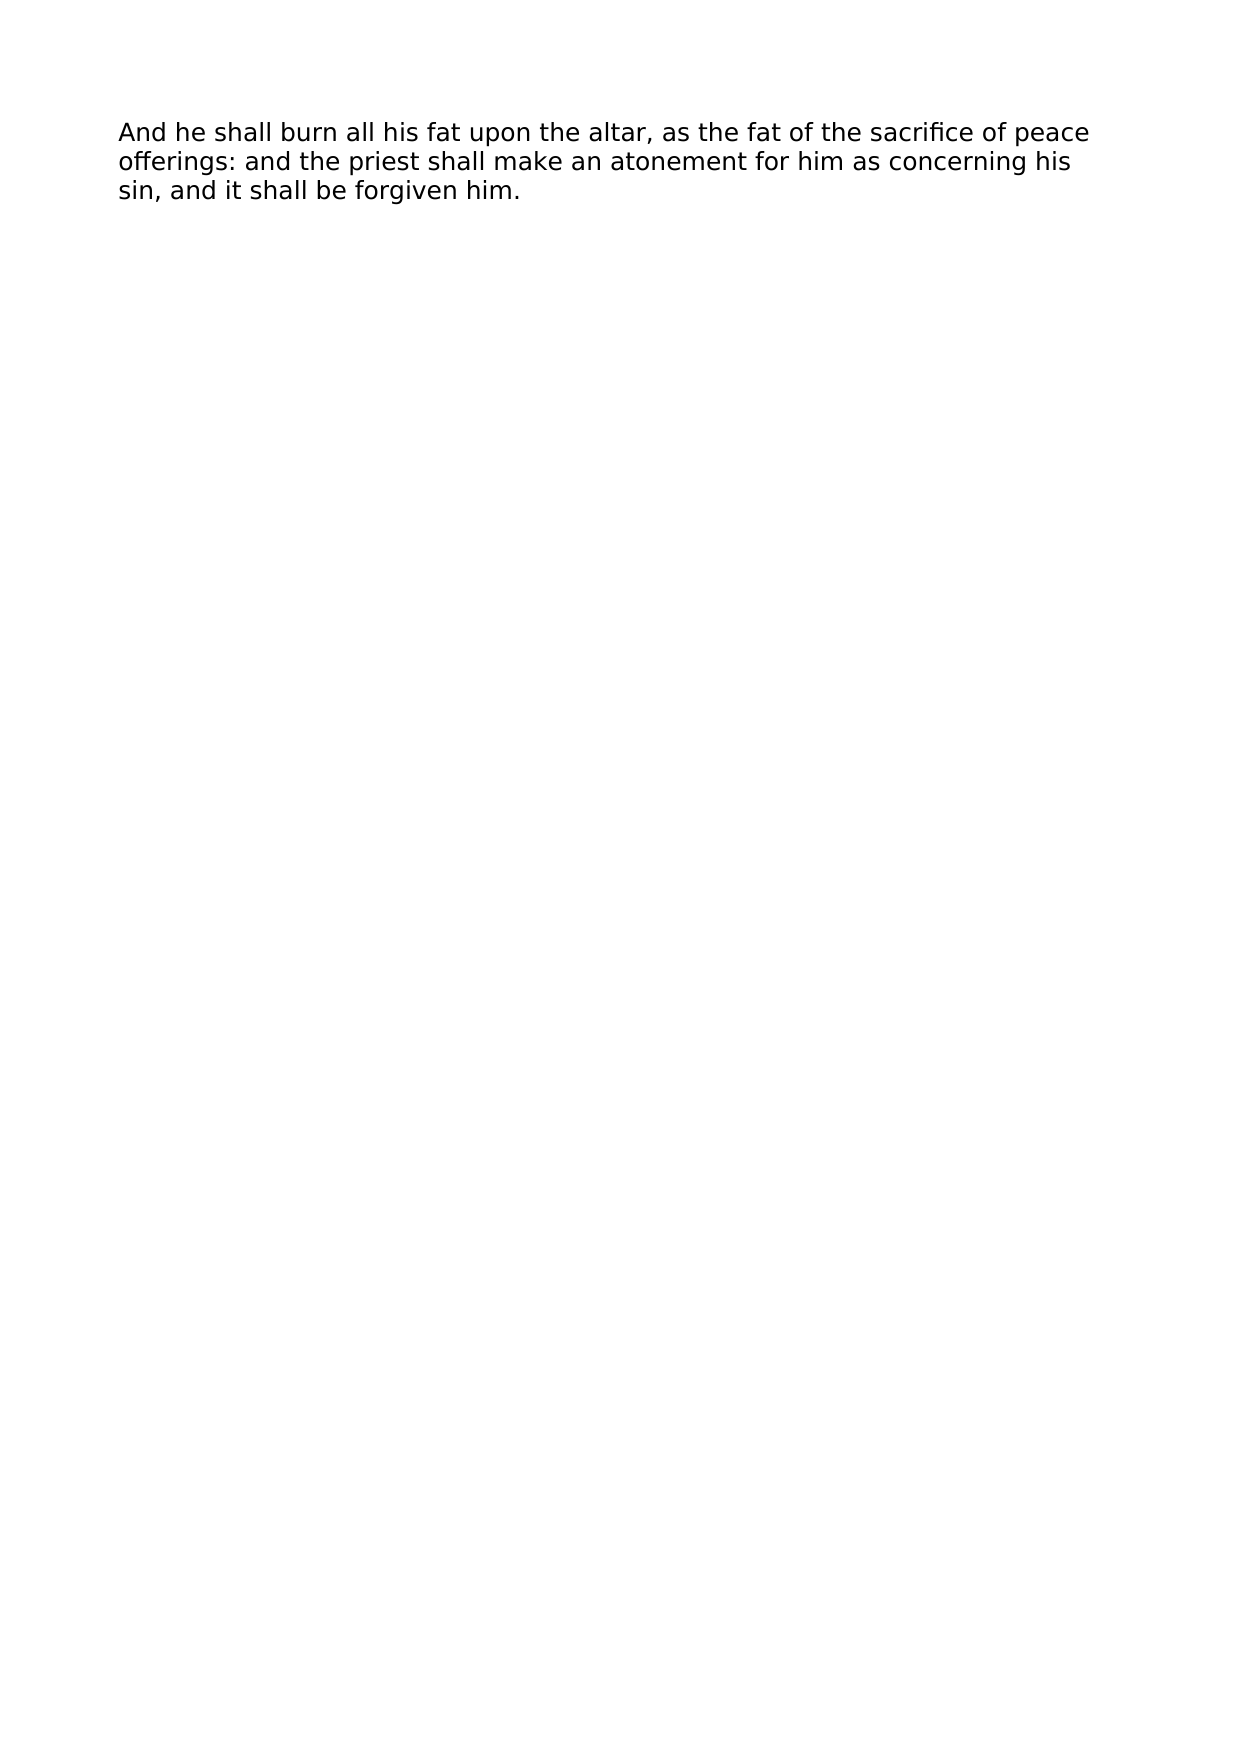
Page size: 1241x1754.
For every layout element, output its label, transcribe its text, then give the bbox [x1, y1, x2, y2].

text And he shall burn all his fat upon the altar, as the fat of the sacrifice of peace offerings: and the priest shall make an atonement for him as concerning his sin, and it shall be forgiven him. [118, 118, 1122, 206]
